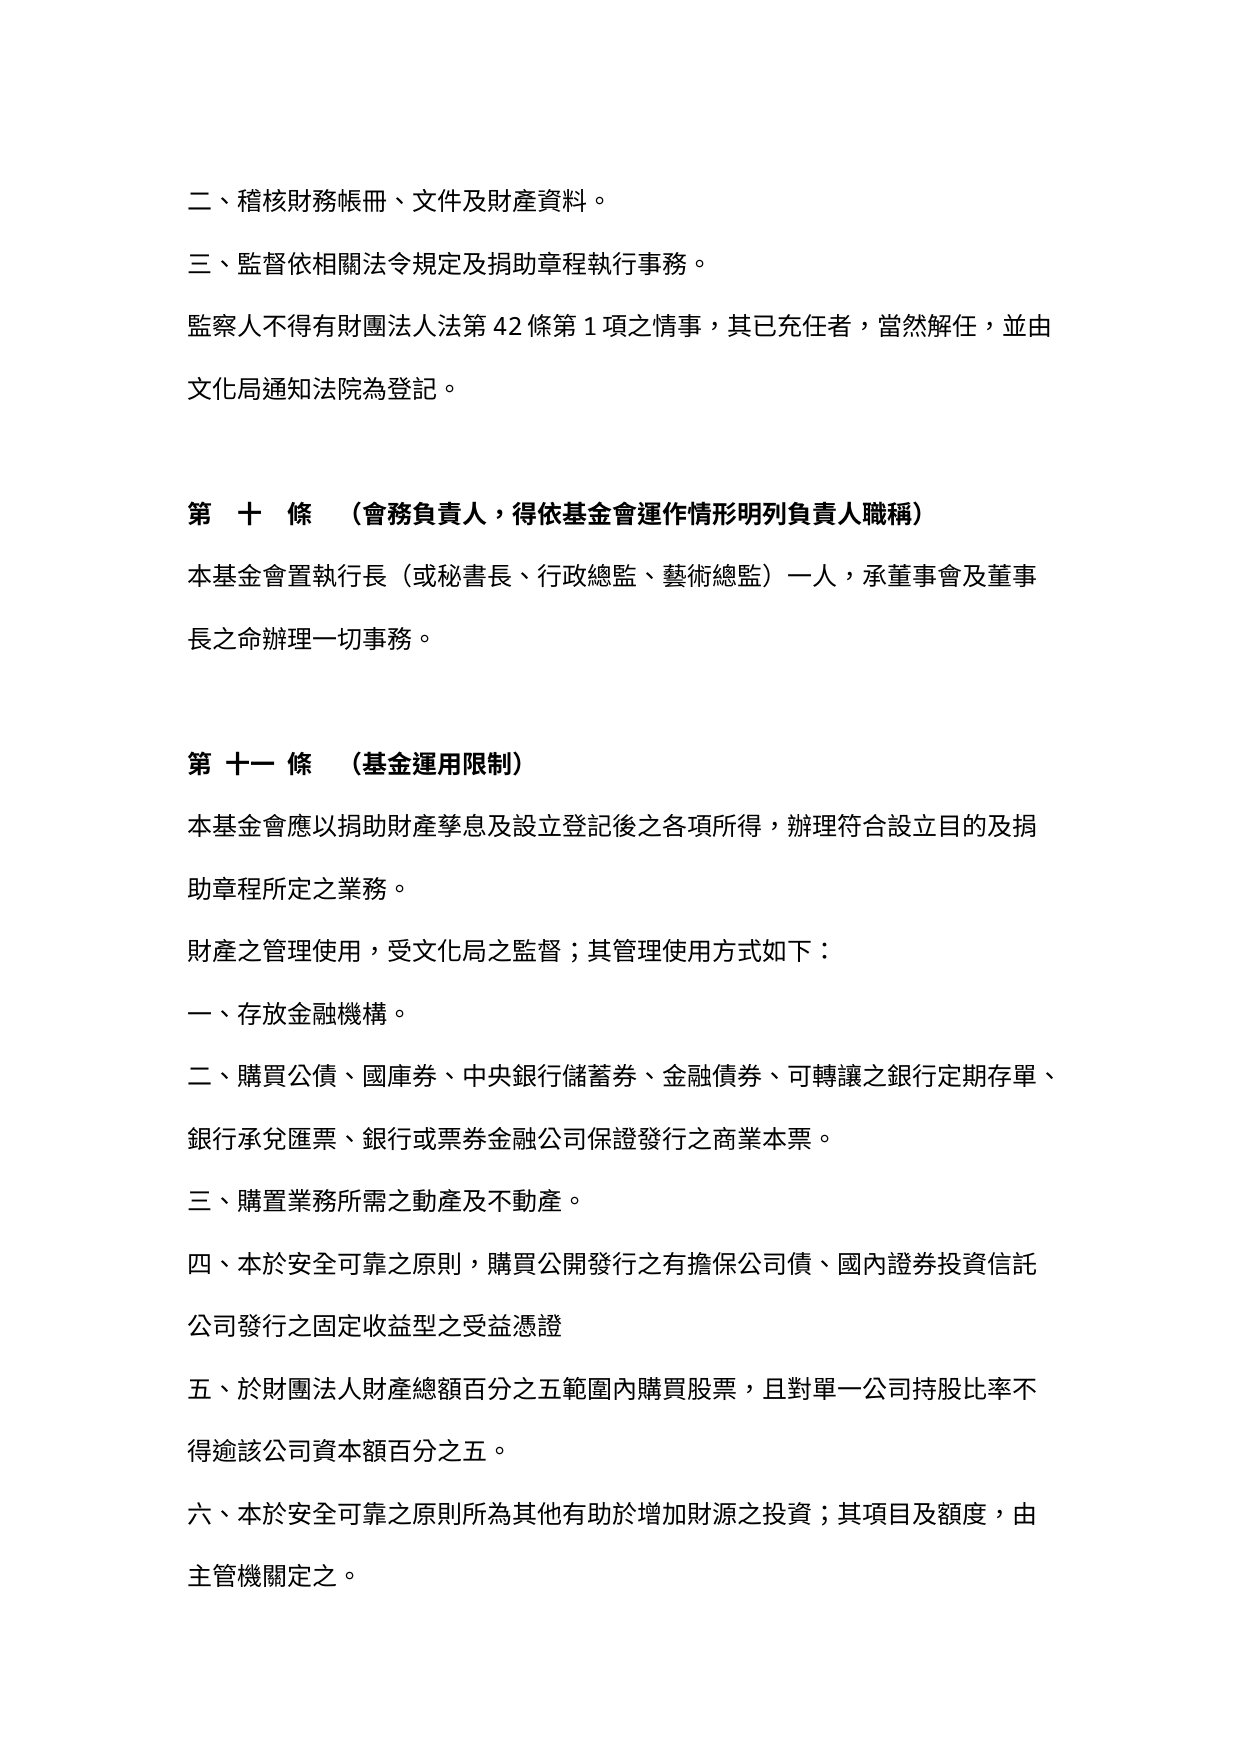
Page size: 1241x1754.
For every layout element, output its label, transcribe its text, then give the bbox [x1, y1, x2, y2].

text 三、購置業務所需之動產及不動產。 [187, 1158, 1053, 1221]
text 三、監督依相關法令規定及捐助章程執行事務。 [187, 221, 1053, 283]
text 第 十一 條 （基金運用限制） [187, 721, 1053, 783]
text 四、本於安全可靠之原則，購買公開發行之有擔保公司債、國內證券投資信託公司發行之固定收益型之受益憑證 [187, 1221, 1053, 1346]
text 財產之管理使用，受文化局之監督；其管理使用方式如下： [187, 908, 1053, 971]
text 第 十 條 （會務負責人，得依基金會運作情形明列負責人職稱） [187, 471, 1053, 533]
text 監察人不得有財團法人法第42條第1項之情事，其已充任者，當然解任，並由文化局通知法院為登記。 [187, 283, 1053, 408]
text 二、稽核財務帳冊、文件及財產資料。 [187, 158, 1053, 221]
text 二、購買公債、國庫券、中央銀行儲蓄券、金融債券、可轉讓之銀行定期存單、銀行承兌匯票、銀行或票券金融公司保證發行之商業本票。 [187, 1033, 1053, 1158]
text 五、於財團法人財產總額百分之五範圍內購買股票，且對單一公司持股比率不得逾該公司資本額百分之五。 [187, 1346, 1053, 1471]
text 一、存放金融機構。 [187, 971, 1053, 1033]
text 本基金會置執行長（或秘書長、行政總監、藝術總監）一人，承董事會及董事長之命辦理一切事務。 [187, 533, 1053, 658]
text 本基金會應以捐助財產孳息及設立登記後之各項所得，辦理符合設立目的及捐助章程所定之業務。 [187, 783, 1053, 908]
text 六、本於安全可靠之原則所為其他有助於增加財源之投資；其項目及額度，由主管機關定之。 [187, 1471, 1053, 1596]
